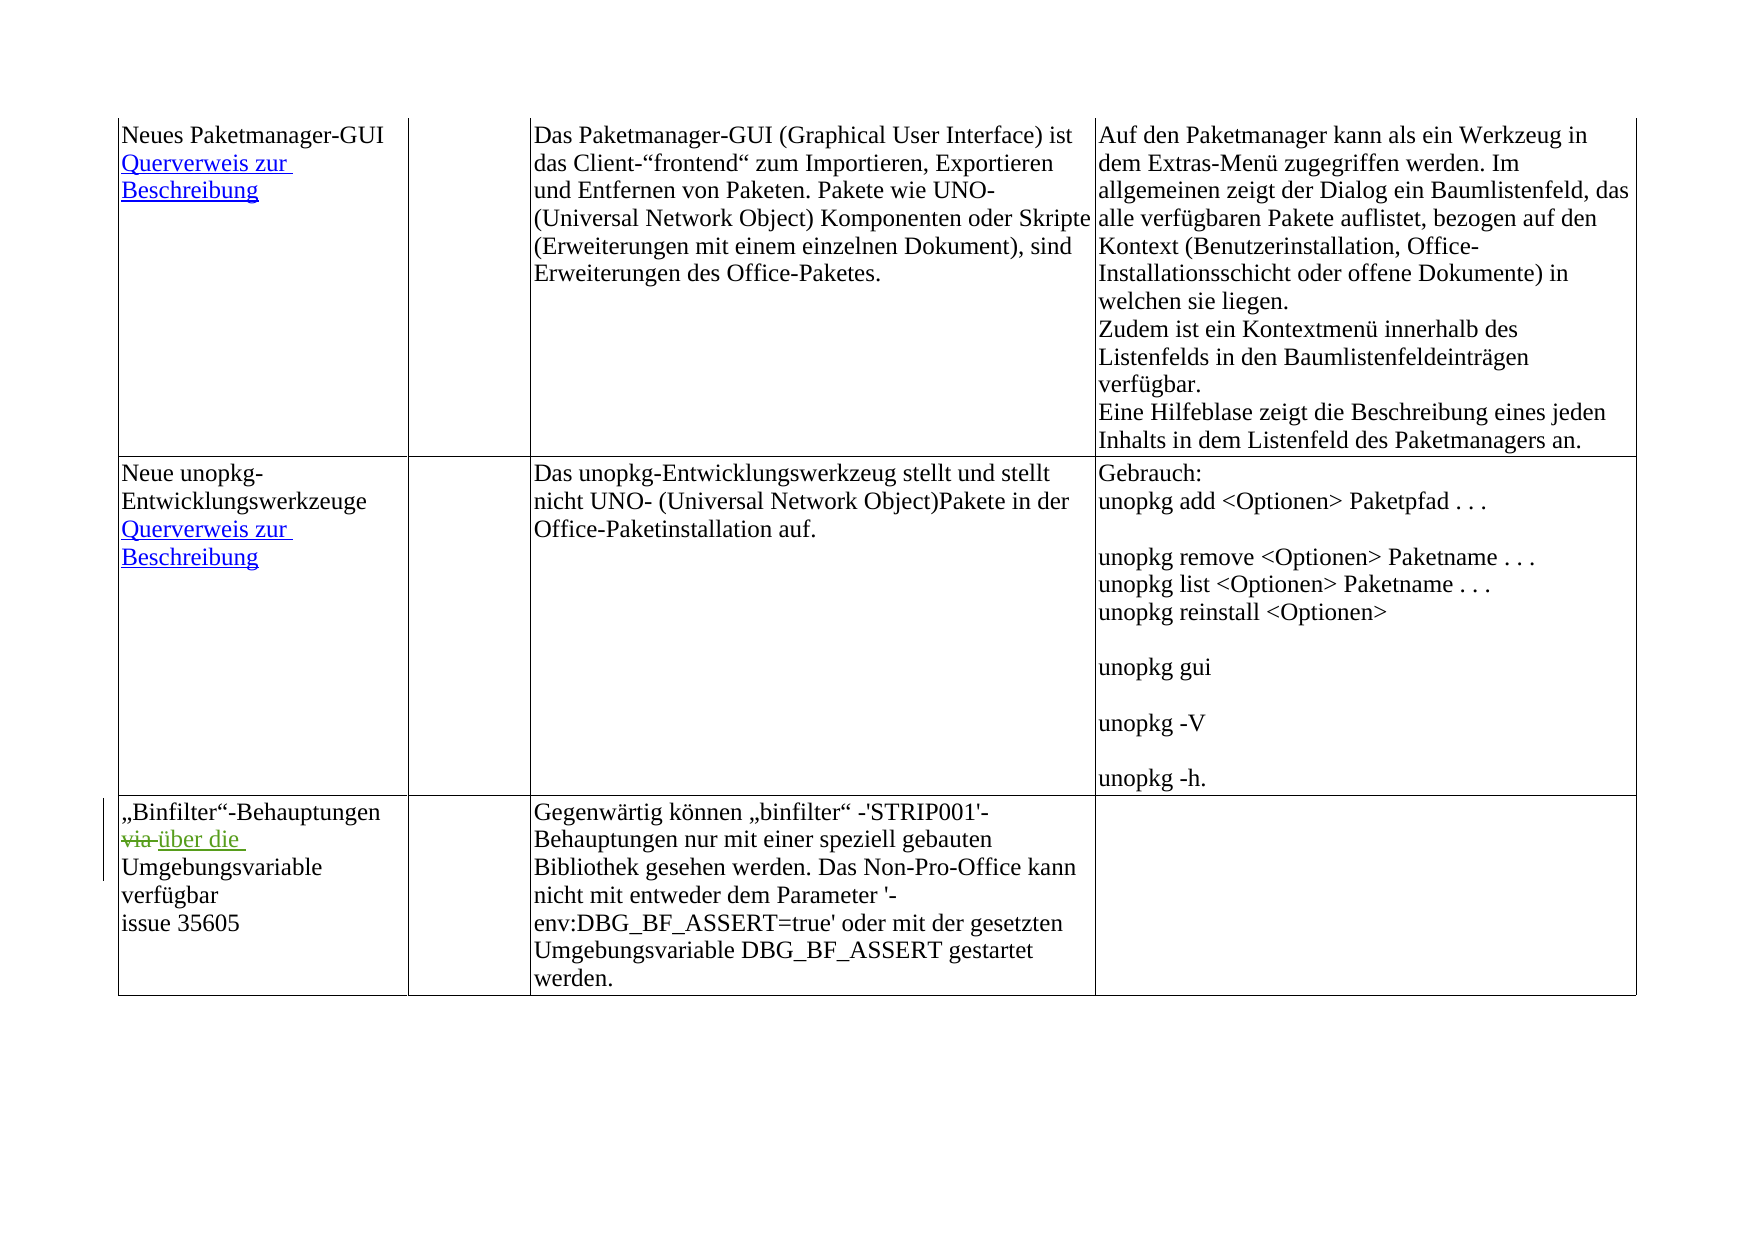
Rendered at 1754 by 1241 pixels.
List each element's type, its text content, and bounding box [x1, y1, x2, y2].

table_cell Das Paketmanager-GUI (Graphical User Interface) ist das Client-“frontend“ zum Importieren, Exportieren und Entfernen von Paketen. Pakete wie UNO- (Universal Network Object) Komponenten oder Skripte (Erweiterungen mit einem einzelnen Dokument), sind Erweiterungen des Office-Paketes. [531, 118, 1095, 456]
table_cell Neue unopkg-Entwicklungswerkzeuge Querverweis zur Beschreibung [119, 457, 407, 795]
table_cell [409, 457, 530, 795]
table_cell Gegenwärtig können „binfilter“ -'STRIP001'-Behauptungen nur mit einer speziell gebauten Bibliothek gesehen werden. Das Non-Pro-Office kann nicht mit entweder dem Parameter '-env:DBG_BF_ASSERT=true' oder mit der gesetzten Umgebungsvariable DBG_BF_ASSERT gestartet werden. [531, 796, 1095, 995]
table_cell [1096, 796, 1636, 995]
table_cell [409, 796, 530, 995]
table_cell Gebrauch: unopkg add <Optionen> Paketpfad . . . unopkg remove <Optionen> Paketname . . . unopkg list <Optionen> Paketname . . . unopkg reinstall <Optionen> unopkg gui unopkg -V unopkg -h. [1096, 457, 1636, 795]
table_cell Neues Paketmanager-GUI Querverweis zur Beschreibung [119, 118, 407, 456]
table_cell Das unopkg-Entwicklungswerkzeug stellt und stellt nicht UNO- (Universal Network Object)Pakete in der Office-Paketinstallation auf. [531, 457, 1095, 795]
table_cell „Binfilter“-Behauptungen über die Umgebungsvariable verfügbar issue 35605 [119, 796, 407, 995]
table_cell [409, 118, 530, 456]
table_cell Auf den Paketmanager kann als ein Werkzeug in dem Extras-Menü zugegriffen werden. Im allgemeinen zeigt der Dialog ein Baumlistenfeld, das alle verfügbaren Pakete auflistet, bezogen auf den Kontext (Benutzerinstallation, Office-Installationsschicht oder offene Dokumente) in welchen sie liegen. Zudem ist ein Kontextmenü innerhalb des Listenfelds in den Baumlistenfeldeinträgen verfügbar. Eine Hilfeblase zeigt die Beschreibung eines jeden Inhalts in dem Listenfeld des Paketmanagers an. [1096, 118, 1636, 456]
